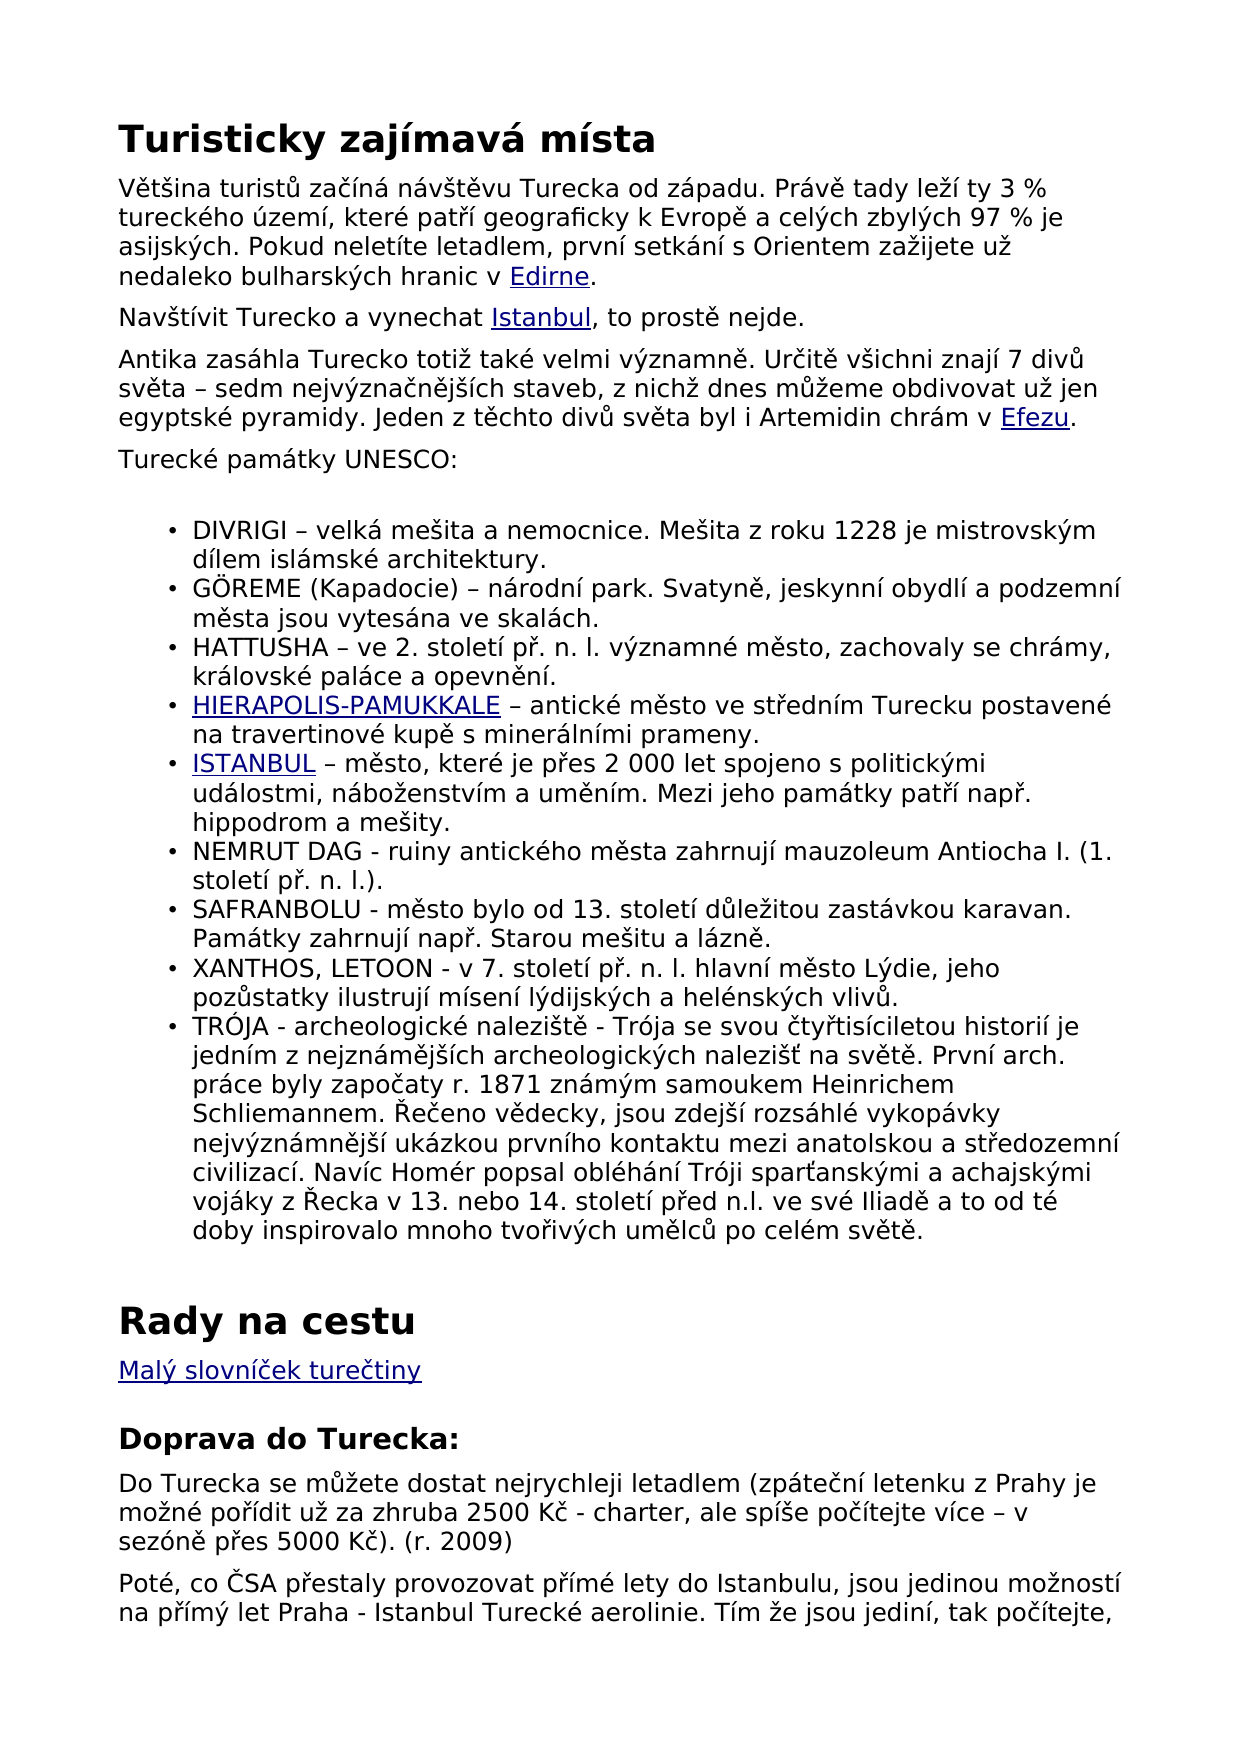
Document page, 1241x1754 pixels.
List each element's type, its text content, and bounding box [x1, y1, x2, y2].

list HIERAPOLIS-PAMUKKALE – antické město ve středním Turecku postavené na travertinové kupě s minerálními prameny. [177, 691, 1122, 749]
list DIVRIGI – velká mešita a nemocnice. Mešita z roku 1228 je mistrovským dílem islámské architektury. [177, 516, 1122, 574]
text Navštívit Turecko a vynechat Istanbul, to prostě nejde. [118, 303, 1122, 333]
subtitle Rady na cestu [118, 1300, 1122, 1343]
subtitle Turisticky zajímavá místa [118, 118, 1122, 162]
text Do Turecka se můžete dostat nejrychleji letadlem (zpáteční letenku z Prahy je možné pořídit už za zhruba 2500 Kč - charter, ale spíše počítejte více – v sezóně přes 5000 Kč). (r. 2009) [118, 1469, 1122, 1557]
list ISTANBUL – město, které je přes 2 000 let spojeno s politickými událostmi, náboženstvím a uměním. Mezi jeho památky patří např. hippodrom a mešity. [177, 749, 1122, 837]
text Antika zasáhla Turecko totiž také velmi významně. Určitě všichni znají 7 divů světa – sedm nejvýznačnějších staveb, z nichž dnes můžeme obdivovat už jen egyptské pyramidy. Jeden z těchto divů světa byl i Artemidin chrám v Efezu. [118, 345, 1122, 433]
list NEMRUT DAG - ruiny antického města zahrnují mauzoleum Antiocha I. (1. století př. n. l.). [177, 837, 1122, 895]
text Malý slovníček turečtiny [118, 1356, 1122, 1385]
text Většina turistů začíná návštěvu Turecka od západu. Právě tady leží ty 3 % tureckého území, které patří geograficky k Evropě a celých zbylých 97 % je asijských. Pokud neletíte letadlem, první setkání s Orientem zažijete už nedaleko bulharských hranic v Edirne. [118, 174, 1122, 291]
list HATTUSHA – ve 2. století př. n. l. významné město, zachovaly se chrámy, královské paláce a opevnění. [177, 633, 1122, 691]
list TRÓJA - archeologické naleziště - Trója se svou čtyřtisíciletou historií je jedním z nejznámějších archeologických nalezišť na světě. První arch. práce byly započaty r. 1871 známým samoukem Heinrichem Schliemannem. Řečeno vědecky, jsou zdejší rozsáhlé vykopávky nejvýznámnější ukázkou prvního kontaktu mezi anatolskou a středozemní civilizací. Navíc Homér popsal obléhání Tróji sparťanskými a achajskými vojáky z Řecka v 13. nebo 14. století před n.l. ve své Iliadě a to od té doby inspirovalo mnoho tvořivých umělců po celém světě. [177, 1012, 1122, 1245]
text Poté, co ČSA přestaly provozovat přímé lety do Istanbulu, jsou jedinou možností na přímý let Praha - Istanbul Turecké aerolinie. Tím že jsou jediní, tak počítejte, [118, 1569, 1122, 1627]
subtitle Doprava do Turecka: [118, 1423, 1122, 1457]
list XANTHOS, LETOON - v 7. století př. n. l. hlavní město Lýdie, jeho pozůstatky ilustrují mísení lýdijských a helénských vlivů. [177, 954, 1122, 1012]
text Turecké památky UNESCO: [118, 445, 1122, 474]
list GÖREME (Kapadocie) – národní park. Svatyně, jeskynní obydlí a podzemní města jsou vytesána ve skalách. [177, 574, 1122, 633]
list SAFRANBOLU - město bylo od 13. století důležitou zastávkou karavan. Památky zahrnují např. Starou mešitu a lázně. [177, 895, 1122, 954]
